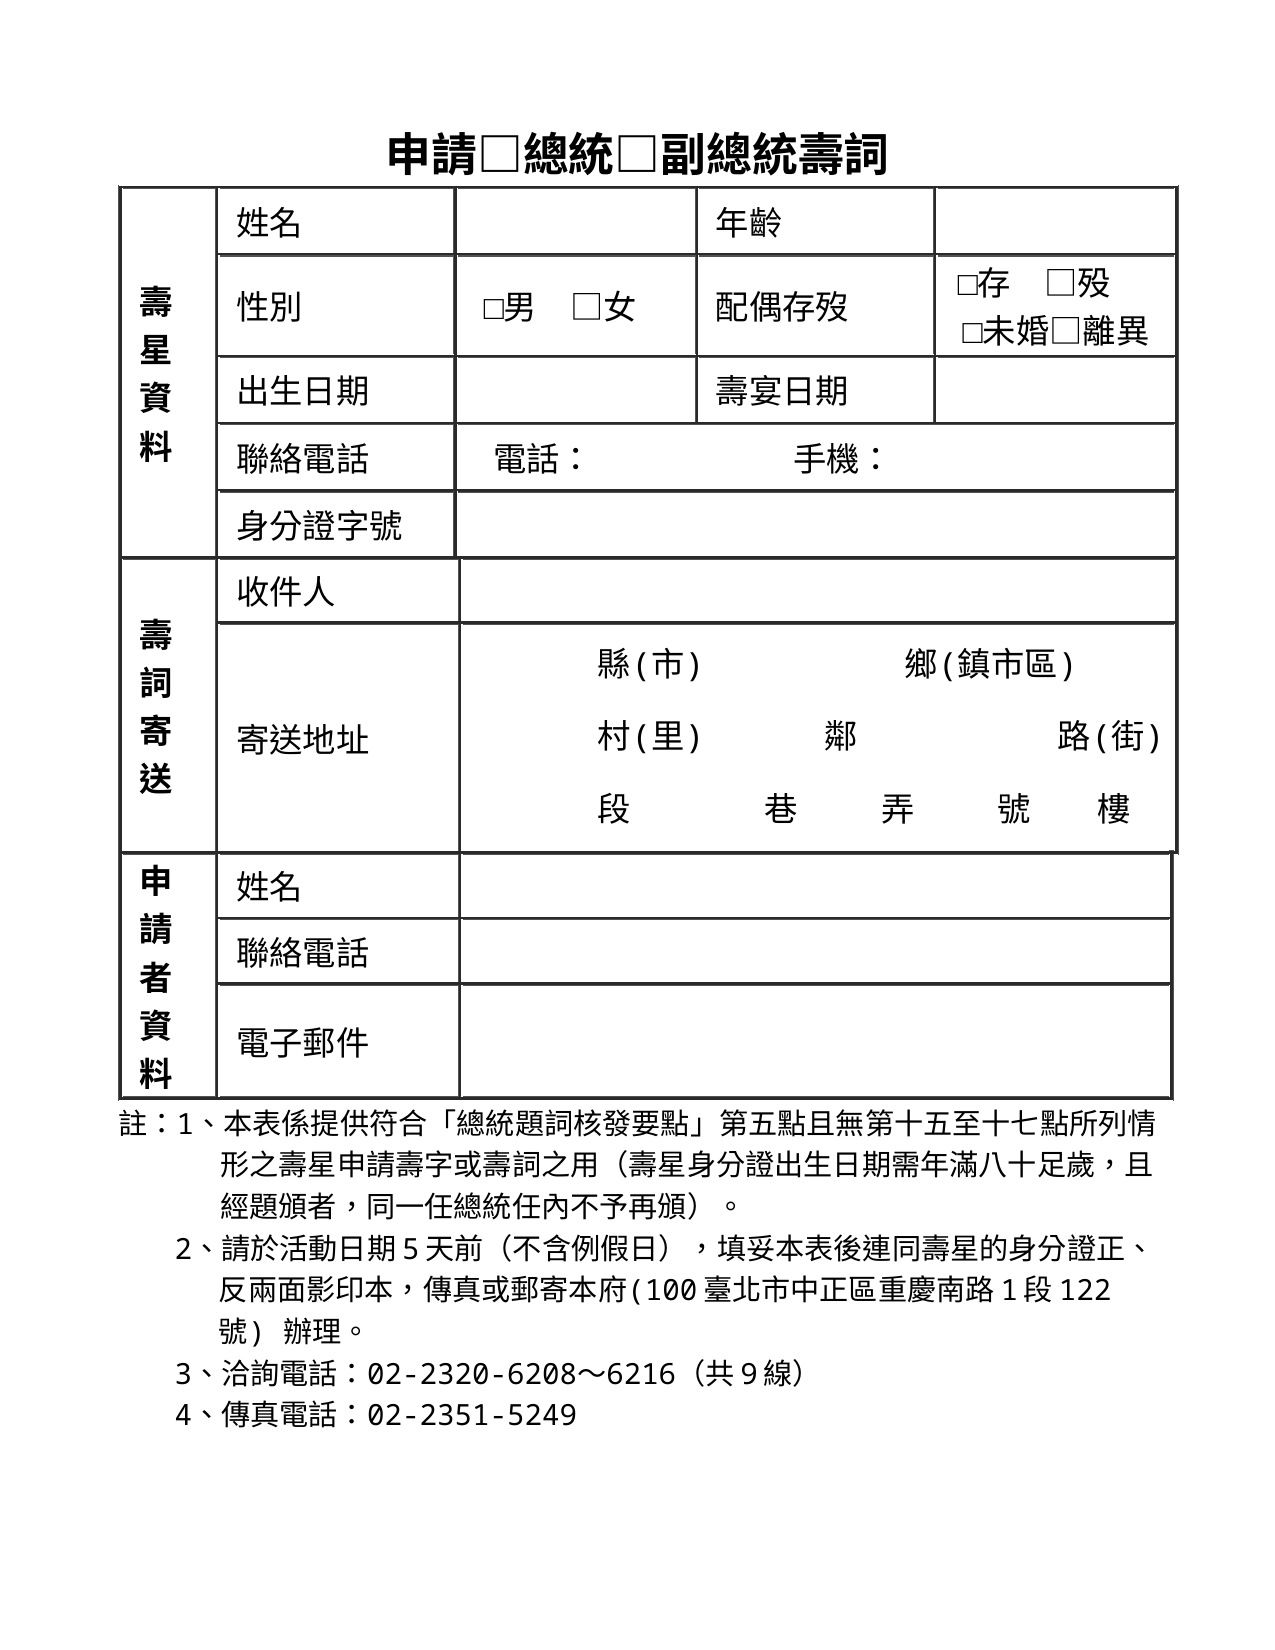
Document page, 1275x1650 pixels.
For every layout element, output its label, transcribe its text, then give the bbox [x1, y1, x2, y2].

text 2、請於活動日期5天前（不含例假日），填妥本表後連同壽星的身分證正、反兩面影印本，傳真或郵寄本府(100臺北市中正區重慶南路1段122號) 辦理。 [174, 1226, 1157, 1351]
table_cell □存 □殁 □未婚□離異 [938, 257, 1174, 353]
table_header 年齡 [699, 189, 933, 252]
table_cell 申請者資料 [123, 855, 215, 1096]
table_cell 壽宴日期 [699, 358, 933, 421]
text 3、洽詢電話：02-2320-6208～6216（共9線） [174, 1351, 1157, 1392]
table_cell 配偶存歿 [699, 257, 933, 353]
table_cell 性別 [220, 257, 453, 353]
table_header [938, 189, 1174, 252]
table_header 姓名 [220, 189, 453, 252]
table_cell 壽詞寄送 [123, 560, 215, 850]
table_cell 寄送地址 [220, 625, 458, 850]
table_cell 縣(市) 鄉(鎮市區) 村(里) 鄰 路(街) 段 巷 弄 號 樓 [463, 625, 1174, 850]
table_cell 電話： 手機： [458, 425, 1174, 488]
table_cell 電子郵件 [220, 986, 458, 1096]
table_cell 姓名 [220, 855, 458, 916]
table_header [458, 189, 695, 252]
table_header 壽星資料 [123, 189, 215, 555]
table_cell 聯絡電話 [220, 920, 458, 981]
table_cell 聯絡電話 [220, 425, 453, 488]
text 註：1、本表係提供符合「總統題詞核發要點」第五點且無第十五至十七點所列情形之壽星申請壽字或壽詞之用（壽星身分證出生日期需年滿八十足歲，且經題頒者，同一任總統任內不予再頒）。 [118, 1101, 1157, 1226]
table_cell [463, 986, 1169, 1096]
text 申請□總統□副總統壽詞 [118, 118, 1157, 184]
table_cell [463, 560, 1174, 620]
table_cell □男 □女 [458, 257, 695, 353]
text 4、傳真電話：02-2351-5249 [174, 1392, 1157, 1434]
table_cell [938, 358, 1174, 421]
table_cell 身分證字號 [220, 493, 453, 555]
table_cell 出生日期 [220, 358, 453, 421]
table_cell [463, 920, 1169, 981]
table_cell [458, 493, 1174, 555]
table_cell [458, 358, 695, 421]
table_cell 收件人 [220, 560, 458, 620]
table_cell [463, 855, 1169, 916]
